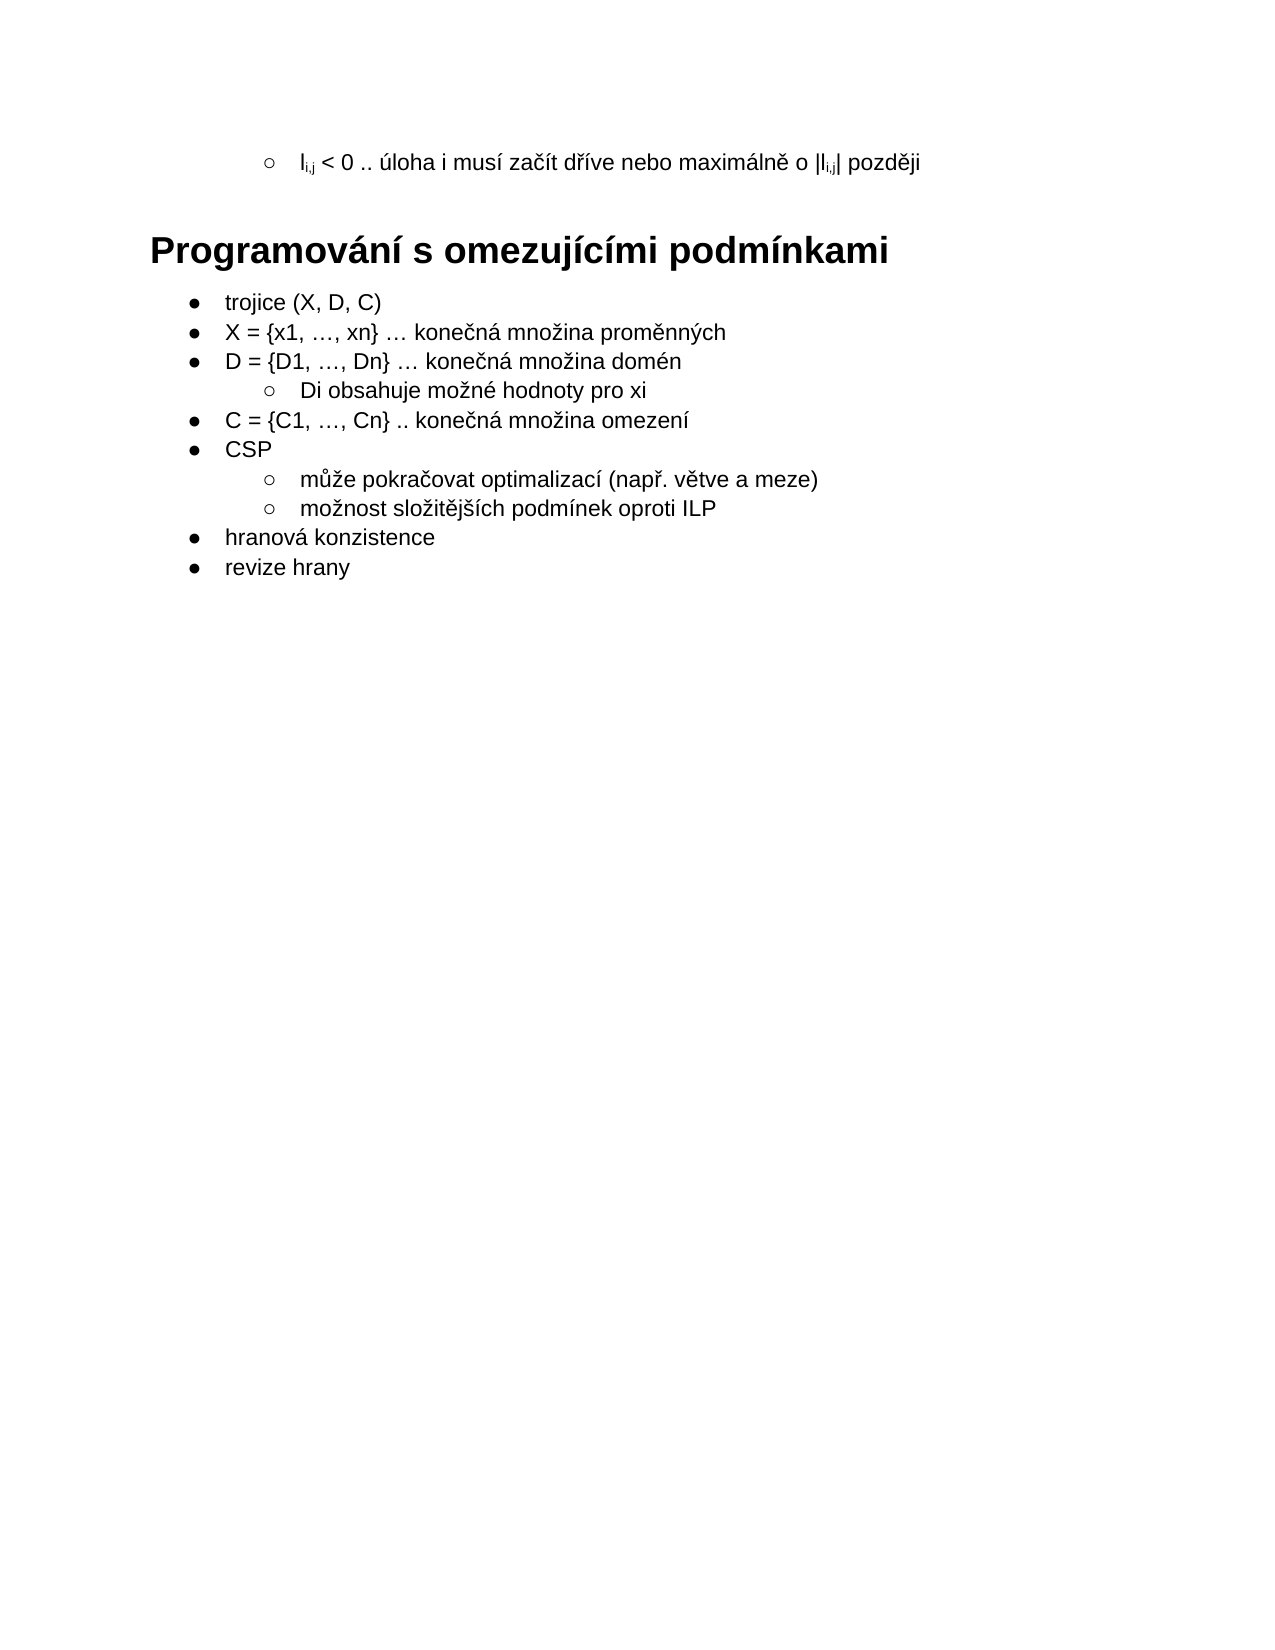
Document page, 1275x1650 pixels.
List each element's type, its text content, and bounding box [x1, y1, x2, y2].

list trojice (X, D, C) [187, 290, 1125, 316]
list Di obsahuje možné hodnoty pro xi [262, 378, 1125, 404]
list CSP [187, 437, 1125, 462]
list hranová konzistence [187, 525, 1125, 551]
list D = {D1, …, Dn} … konečná množina domén [187, 349, 1125, 374]
list revize hrany [187, 554, 1125, 580]
list C = {C1, …, Cn} .. konečná množina omezení [187, 407, 1125, 433]
subtitle Programování s omezujícími podmínkami [150, 229, 1125, 271]
list X = {x1, …, xn} … konečná množina proměnných [187, 319, 1125, 345]
list může pokračovat optimalizací (např. větve a meze) [262, 466, 1125, 492]
list li,j < 0 .. úloha i musí začít dříve nebo maximálně o |li,j| později [262, 150, 1125, 176]
list možnost složitějších podmínek oproti ILP [262, 496, 1125, 521]
